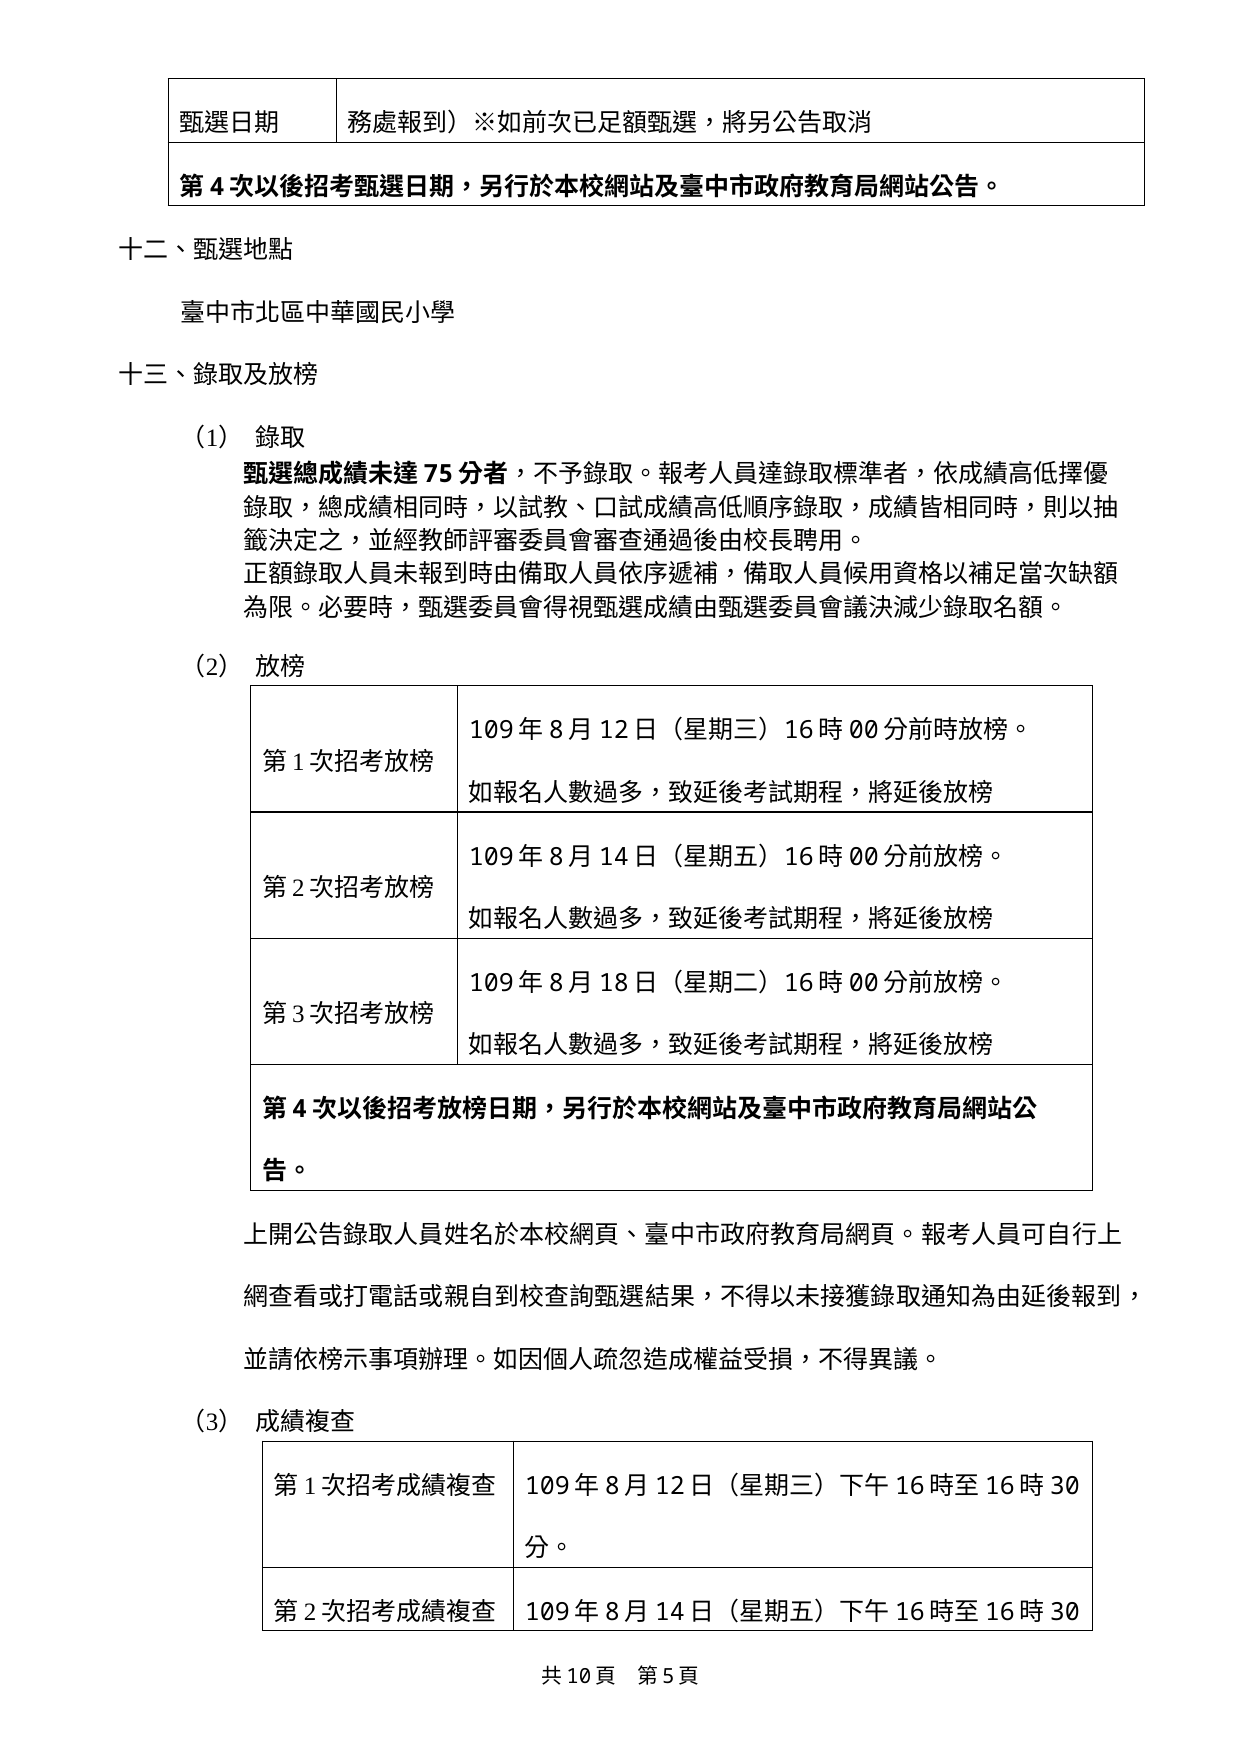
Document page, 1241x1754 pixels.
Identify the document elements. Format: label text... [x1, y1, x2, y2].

table_cell 第2次招考成績複查 [263, 1568, 513, 1630]
text 甄選總成績未達75分者，不予錄取。報考人員達錄取標準者，依成績高低擇優錄取，總成績相同時，以試教、口試成績高低順序錄取，成績皆相同時，則以抽籤決定之，並經教師評審委員會審查通過後由校長聘用。 [243, 456, 1122, 556]
text 上開公告錄取人員姓名於本校網頁、臺中市政府教育局網頁。報考人員可自行上網查看或打電話或親自到校查詢甄選結果，不得以未接獲錄取通知為由延後報到，並請依榜示事項辦理。如因個人疏忽造成權益受損，不得異議。 [243, 1191, 1122, 1378]
table_header 109年8月12日（星期三）下午16時至16時30分。 [514, 1442, 1092, 1567]
table_cell 第2次招考放榜 [251, 813, 457, 937]
table_header 109年8月12日（星期三）16時00分前時放榜。 如報名人數過多，致延後考試期程，將延後放榜 [458, 686, 1092, 811]
table_cell 第4次以後招考放榜日期，另行於本校網站及臺中市政府教育局網站公告。 [251, 1065, 1092, 1189]
table_cell 甄選日期 [169, 79, 336, 142]
table_cell 109年8月14日（星期五）16時00分前放榜。 如報名人數過多，致延後考試期程，將延後放榜 [458, 813, 1092, 937]
table_header 第1次招考放榜 [251, 686, 457, 811]
text 十二、甄選地點 [118, 206, 1122, 269]
text 正額錄取人員未報到時由備取人員依序遞補，備取人員候用資格以補足當次缺額為限。必要時，甄選委員會得視甄選成績由甄選委員會議決減少錄取名額。 [243, 556, 1122, 623]
text 臺中市北區中華國民小學 [181, 269, 1122, 331]
table_cell 第4次以後招考甄選日期，另行於本校網站及臺中市政府教育局網站公告。 [169, 143, 1144, 205]
table_cell 109年8月18日（星期二）16時00分前放榜。 如報名人數過多，致延後考試期程，將延後放榜 [458, 939, 1092, 1063]
table_cell 務處報到）※如前次已足額甄選，將另公告取消 [337, 79, 1144, 142]
table_header 第1次招考成績複查 [263, 1442, 513, 1567]
list 成績複查 [181, 1378, 1122, 1441]
list 放榜 [181, 623, 1122, 685]
table_cell 第3次招考放榜 [251, 939, 457, 1063]
list 錄取 [181, 394, 1122, 456]
text 十三、錄取及放榜 [118, 331, 1122, 394]
table_cell 109年8月14日（星期五）下午16時至16時30 [514, 1568, 1092, 1630]
